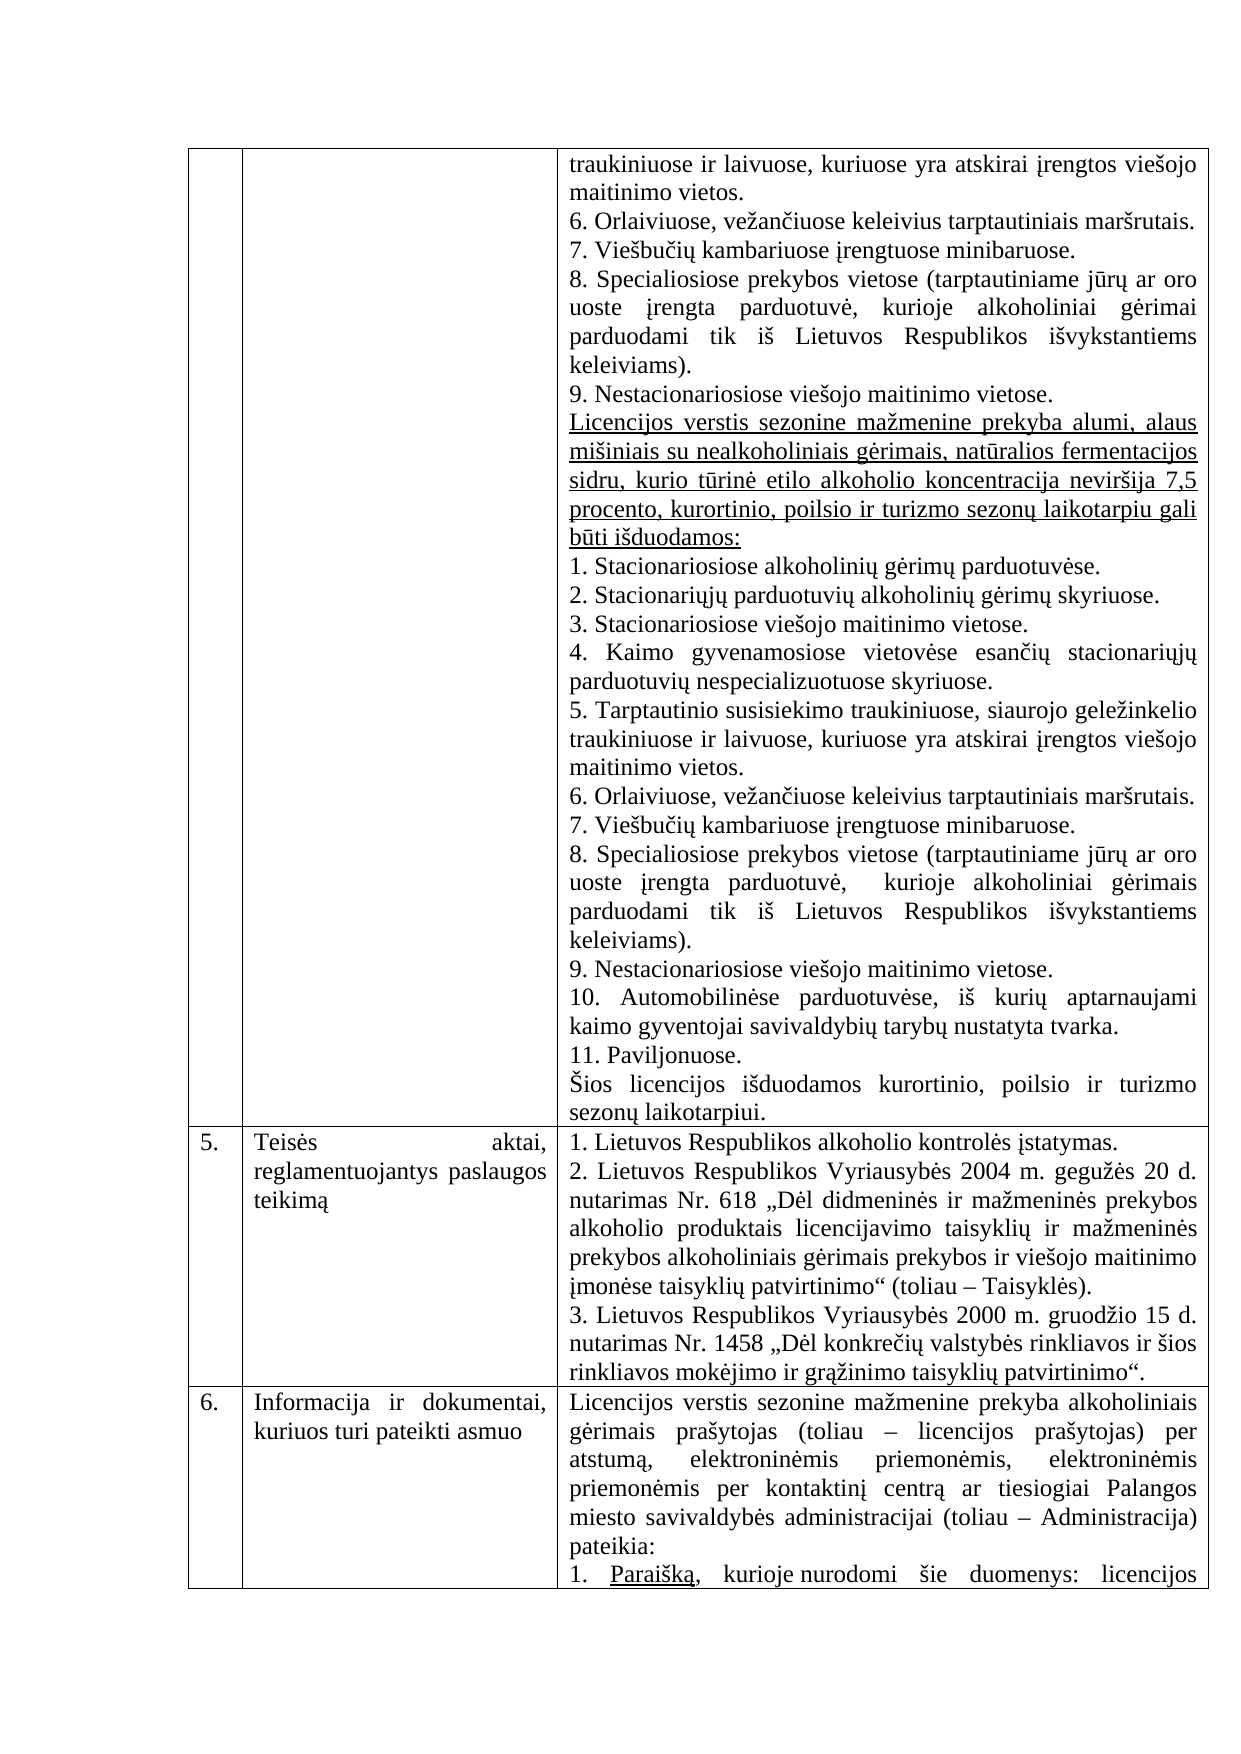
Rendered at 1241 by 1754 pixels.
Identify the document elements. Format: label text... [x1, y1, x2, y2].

table_cell Licencijos verstis sezonine mažmenine prekyba alkoholiniais gėrimais prašytojas (toliau – licencijos prašytojas) per atstumą, elektroninėmis priemonėmis, elektroninėmis priemonėmis per kontaktinį centrą ar tiesiogiai Palangos miesto savivaldybės administracijai (toliau – Administracija) pateikia: 1. Paraišką, kurioje nurodomi šie duomenys: licencijos [558, 1387, 1208, 1588]
table_cell 6. [189, 1387, 242, 1588]
table_cell 1. Lietuvos Respublikos alkoholio kontrolės įstatymas. 2. Lietuvos Respublikos Vyriausybės 2004 m. gegužės 20 d. nutarimas Nr. 618 „Dėl didmeninės ir mažmeninės prekybos alkoholio produktais licencijavimo taisyklių ir mažmeninės prekybos alkoholiniais gėrimais prekybos ir viešojo maitinimo įmonėse taisyklių patvirtinimo“ (toliau – Taisyklės). 3. Lietuvos Respublikos Vyriausybės 2000 m. gruodžio 15 d. nutarimas Nr. 1458 „Dėl konkrečių valstybės rinkliavos ir šios rinkliavos mokėjimo ir grąžinimo taisyklių patvirtinimo“. [558, 1127, 1208, 1386]
table_cell Teisės aktai, reglamentuojantys paslaugos teikimą [243, 1127, 557, 1386]
table_cell traukiniuose ir laivuose, kuriuose yra atskirai įrengtos viešojo maitinimo vietos. 6. Orlaiviuose, vežančiuose keleivius tarptautiniais maršrutais. 7. Viešbučių kambariuose įrengtuose minibaruose. 8. Specialiosiose prekybos vietose (tarptautiniame jūrų ar oro uoste įrengta parduotuvė, kurioje alkoholiniai gėrimai parduodami tik iš Lietuvos Respublikos išvykstantiems keleiviams). 9. Nestacionariosiose viešojo maitinimo vietose. Licencijos verstis sezonine mažmenine prekyba alumi, alaus mišiniais su nealkoholiniais gėrimais, natūralios fermentacijos sidru, kurio tūrinė etilo alkoholio koncentracija neviršija 7,5 procento, kurortinio, poilsio ir turizmo sezonų laikotarpiu gali būti išduodamos: 1. Stacionariosiose alkoholinių gėrimų parduotuvėse. 2. Stacionariųjų parduotuvių alkoholinių gėrimų skyriuose. 3. Stacionariosiose viešojo maitinimo vietose. 4. Kaimo gyvenamosiose vietovėse esančių stacionariųjų parduotuvių nespecializuotuose skyriuose. 5. Tarptautinio susisiekimo traukiniuose, siaurojo geležinkelio traukiniuose ir laivuose, kuriuose yra atskirai įrengtos viešojo maitinimo vietos. 6. Orlaiviuose, vežančiuose keleivius tarptautiniais maršrutais. 7. Viešbučių kambariuose įrengtuose minibaruose. 8. Specialiosiose prekybos vietose (tarptautiniame jūrų ar oro uoste įrengta parduotuvė, kurioje alkoholiniai gėrimais parduodami tik iš Lietuvos Respublikos išvykstantiems keleiviams). 9. Nestacionariosiose viešojo maitinimo vietose. 10. Automobilinėse parduotuvėse, iš kurių aptarnaujami kaimo gyventojai savivaldybių tarybų nustatyta tvarka. 11. Paviljonuose. Šios licencijos išduodamos kurortinio, poilsio ir turizmo sezonų laikotarpiui. [558, 149, 1208, 1126]
table_cell Informacija ir dokumentai, kuriuos turi pateikti asmuo [243, 1387, 557, 1588]
table_cell [243, 149, 557, 1126]
table_cell [1209, 1386, 1240, 1588]
table_cell 5. [189, 1127, 242, 1386]
table_cell [1209, 148, 1240, 1126]
table_cell [1209, 1126, 1240, 1386]
table_cell [189, 149, 242, 1126]
